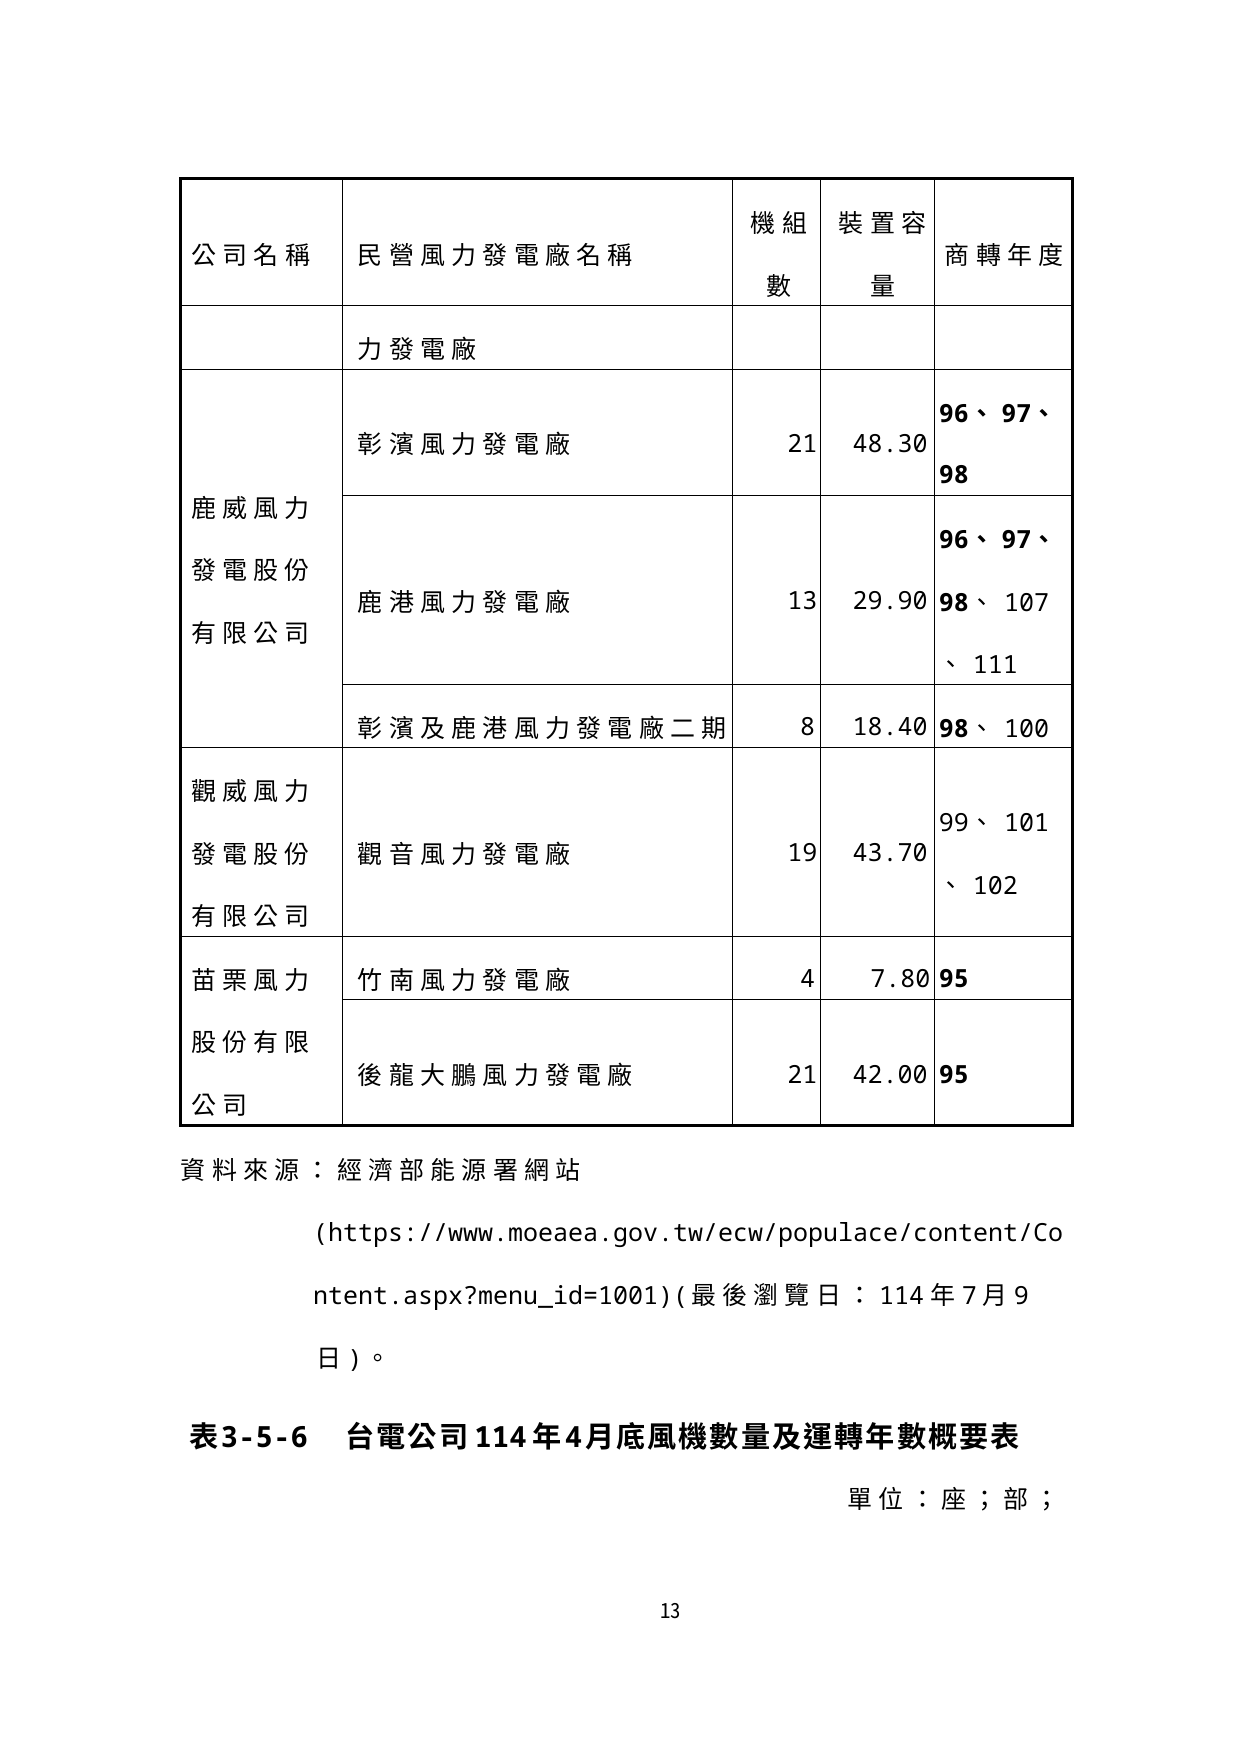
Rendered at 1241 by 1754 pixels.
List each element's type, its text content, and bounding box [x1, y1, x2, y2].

table_cell 21 [733, 370, 820, 495]
table_header 裝置容量 [821, 180, 934, 305]
table_cell 彰濱風力發電廠 [343, 370, 732, 495]
table_header 民營風力發電廠名稱 [343, 180, 732, 305]
table_cell 95 [935, 937, 1071, 999]
table_cell 21 [733, 1000, 820, 1124]
table_cell 13 [733, 496, 820, 683]
table_cell 觀威風力發電股份有限公司 [182, 748, 342, 936]
table_cell 力發電廠 [343, 306, 732, 369]
table_cell 18.40 [821, 685, 934, 747]
table_cell 96、97、98、107、111 [935, 496, 1071, 683]
table_cell 4 [733, 937, 820, 999]
table_header 商轉年度 [935, 180, 1071, 305]
table_cell 鹿威風力發電股份有限公司 [182, 370, 342, 747]
table_cell [935, 306, 1071, 369]
table_cell 鹿港風力發電廠 [343, 496, 732, 683]
table_cell 43.70 [821, 748, 934, 936]
table_cell 99、101、102 [935, 748, 1071, 936]
table_cell 彰濱及鹿港風力發電廠二期 [343, 685, 732, 747]
table_cell 96、97、98 [935, 370, 1071, 495]
table_cell 19 [733, 748, 820, 936]
table_cell 95 [935, 1000, 1071, 1124]
text 資料來源：經濟部能源署網站 (https://www.moeaea.gov.tw/ecw/populace/content/Content.aspx?menu_id=1001)(最後瀏覽日：114年7月9日)。 [177, 1127, 1063, 1377]
table_cell 後龍大鵬風力發電廠 [343, 1000, 732, 1124]
table_header 機組數 [733, 180, 820, 305]
table_cell 48.30 [821, 370, 934, 495]
table_cell 苗栗風力股份有限公司 [182, 937, 342, 1124]
text 單位：座；部； [182, 1455, 1063, 1518]
table_cell 7.80 [821, 937, 934, 999]
table_cell 42.00 [821, 1000, 934, 1124]
table_header 公司名稱 [182, 180, 342, 305]
table_cell 觀音風力發電廠 [343, 748, 732, 936]
table_cell 竹南風力發電廠 [343, 937, 732, 999]
table_cell 29.90 [821, 496, 934, 683]
table_cell 8 [733, 685, 820, 747]
table_cell [821, 306, 934, 369]
table_cell [733, 306, 820, 369]
text 表3-5-6 台電公司114年4月底風機數量及運轉年數概要表 [182, 1393, 1063, 1455]
table_cell 98、100 [935, 685, 1071, 747]
table_cell [182, 306, 342, 369]
